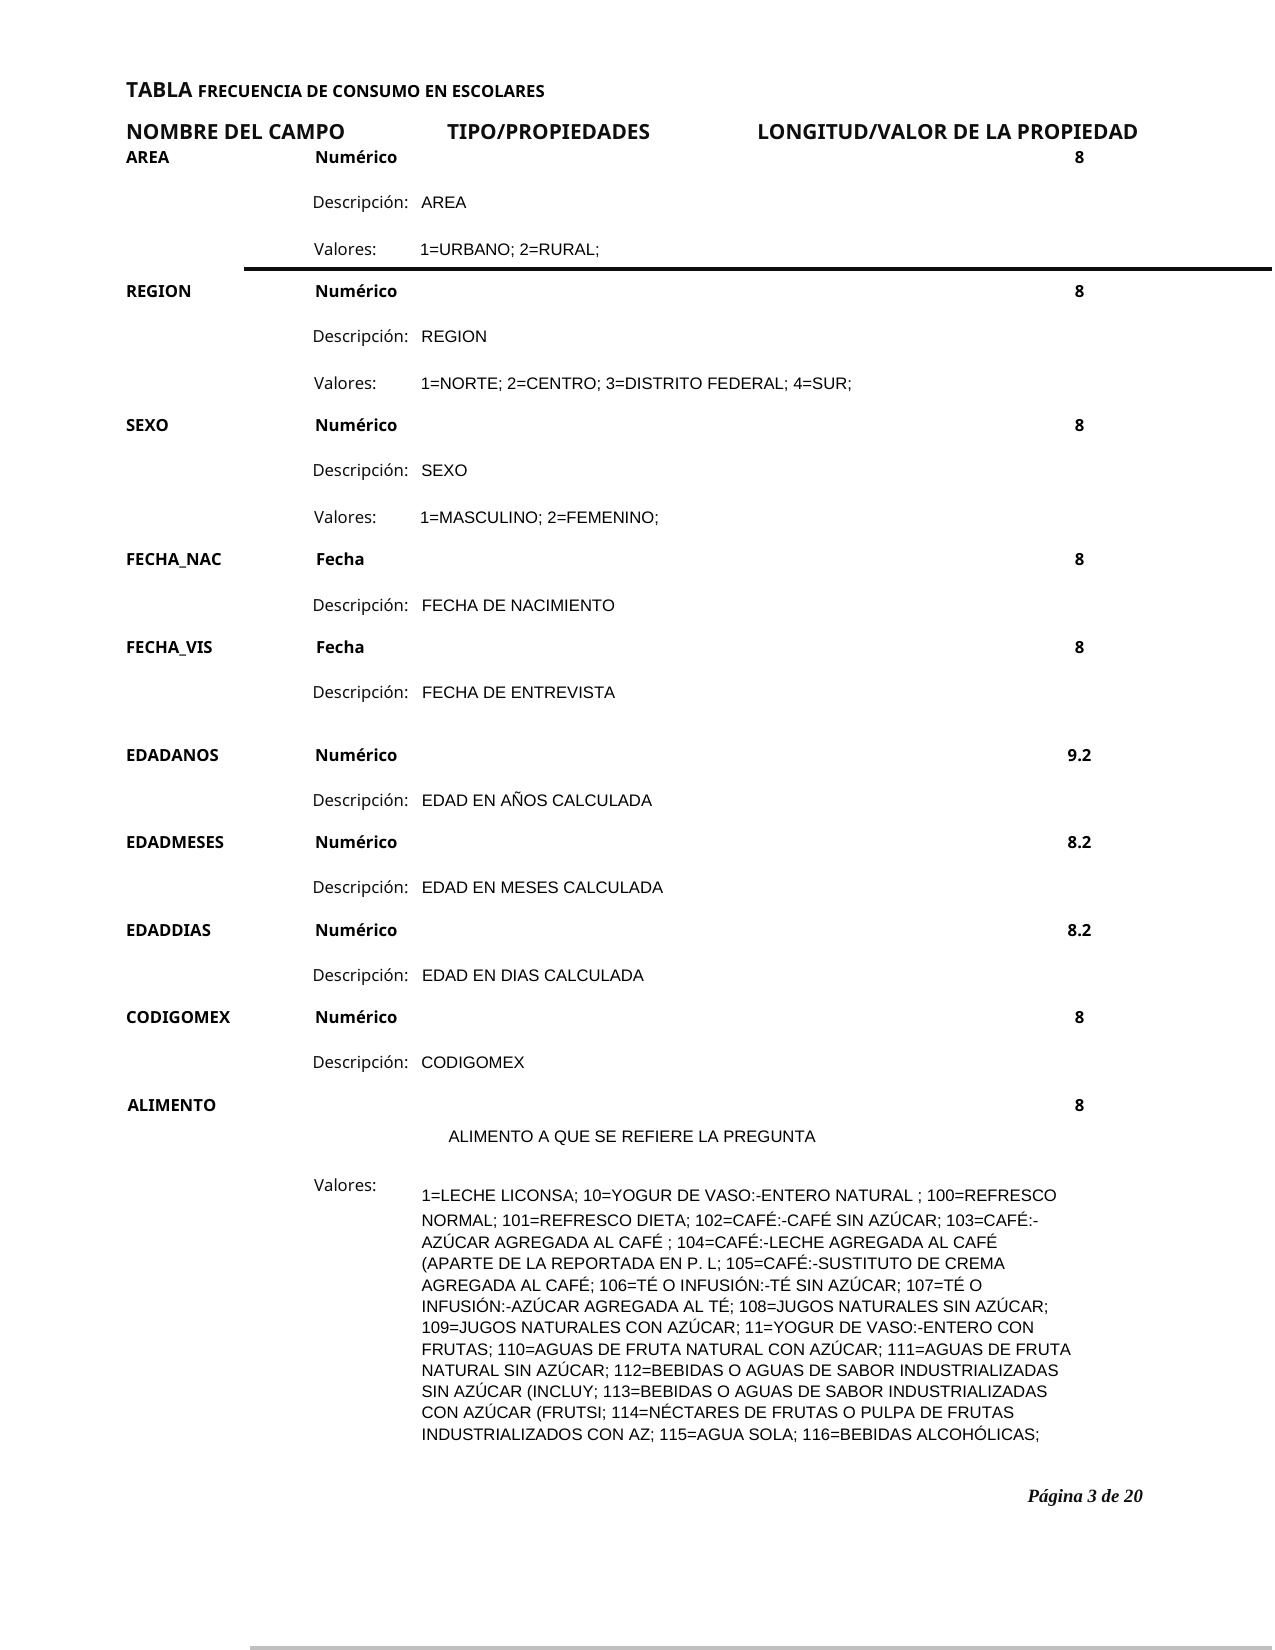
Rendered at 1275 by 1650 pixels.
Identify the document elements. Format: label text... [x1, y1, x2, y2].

text REGION Numérico 8 [126, 279, 1138, 302]
text AZÚCAR AGREGADA AL CAFÉ ; 104=CAFÉ:-LECHE AGREGADA AL CAFÉ [421, 1233, 1076, 1252]
subtitle Valores: 1=LECHE LICONSA; 10=YOGUR DE VASO:-ENTERO NATURAL ; 100=REFRESCO [126, 1173, 1138, 1209]
text 109=JUGOS NATURALES CON AZÚCAR; 11=YOGUR DE VASO:-ENTERO CON [421, 1318, 1076, 1337]
text ALIMENTO A QUE SE REFIERE LA PREGUNTA [126, 1127, 1138, 1146]
text Descripción: FECHA DE ENTREVISTA [126, 676, 1138, 704]
text Descripción: EDAD EN DIAS CALCULADA [126, 959, 1138, 987]
text Valores: 1=URBANO; 2=RURAL; [126, 233, 1138, 261]
text SEXO Numérico 8 [126, 414, 1138, 436]
text FECHA_NAC Fecha 8 [126, 548, 1138, 570]
text EDADMESES Numérico 8.2 [126, 831, 1138, 853]
text Descripción: EDAD EN MESES CALCULADA [126, 872, 1138, 899]
text FRUTAS; 110=AGUAS DE FRUTA NATURAL CON AZÚCAR; 111=AGUAS DE FRUTA NATURAL SIN AZÚCAR; 112=BEBIDAS O AGUAS DE SABOR INDUSTRIALIZADAS [421, 1339, 1076, 1379]
text Descripción: CODIGOMEX [126, 1047, 1138, 1074]
text AREA Numérico 8 [126, 146, 1138, 168]
text (APARTE DE LA REPORTADA EN P. L; 105=CAFÉ:-SUSTITUTO DE CREMA [421, 1254, 1076, 1273]
text INFUSIÓN:-AZÚCAR AGREGADA AL TÉ; 108=JUGOS NATURALES SIN AZÚCAR; [421, 1297, 1076, 1316]
text EDADDIAS Numérico 8.2 [126, 918, 1138, 941]
text Descripción: REGION [126, 321, 1138, 348]
text Descripción: AREA [126, 186, 1138, 214]
text CODIGOMEX Numérico 8 [126, 1006, 1138, 1028]
text NORMAL; 101=REFRESCO DIETA; 102=CAFÉ:-CAFÉ SIN AZÚCAR; 103=CAFÉ:- [421, 1211, 1076, 1230]
text CON AZÚCAR (FRUTSI; 114=NÉCTARES DE FRUTAS O PULPA DE FRUTAS [421, 1403, 1076, 1422]
text Descripción: EDAD EN AÑOS CALCULADA [126, 784, 1138, 812]
text ALIMENTO 8 [127, 1093, 1138, 1116]
text Valores: 1=MASCULINO; 2=FEMENINO; [126, 501, 1138, 529]
text FECHA_VIS Fecha 8 [126, 635, 1138, 658]
text Descripción: FECHA DE NACIMIENTO [126, 589, 1138, 617]
text AGREGADA AL CAFÉ; 106=TÉ O INFUSIÓN:-TÉ SIN AZÚCAR; 107=TÉ O [421, 1275, 1076, 1294]
text SIN AZÚCAR (INCLUY; 113=BEBIDAS O AGUAS DE SABOR INDUSTRIALIZADAS [421, 1382, 1076, 1401]
text INDUSTRIALIZADOS CON AZ; 115=AGUA SOLA; 116=BEBIDAS ALCOHÓLICAS; [421, 1424, 1076, 1444]
text Valores: 1=NORTE; 2=CENTRO; 3=DISTRITO FEDERAL; 4=SUR; [126, 367, 1138, 395]
text Descripción: SEXO [126, 454, 1138, 483]
text EDADANOS Numérico 9.2 [126, 743, 1138, 766]
